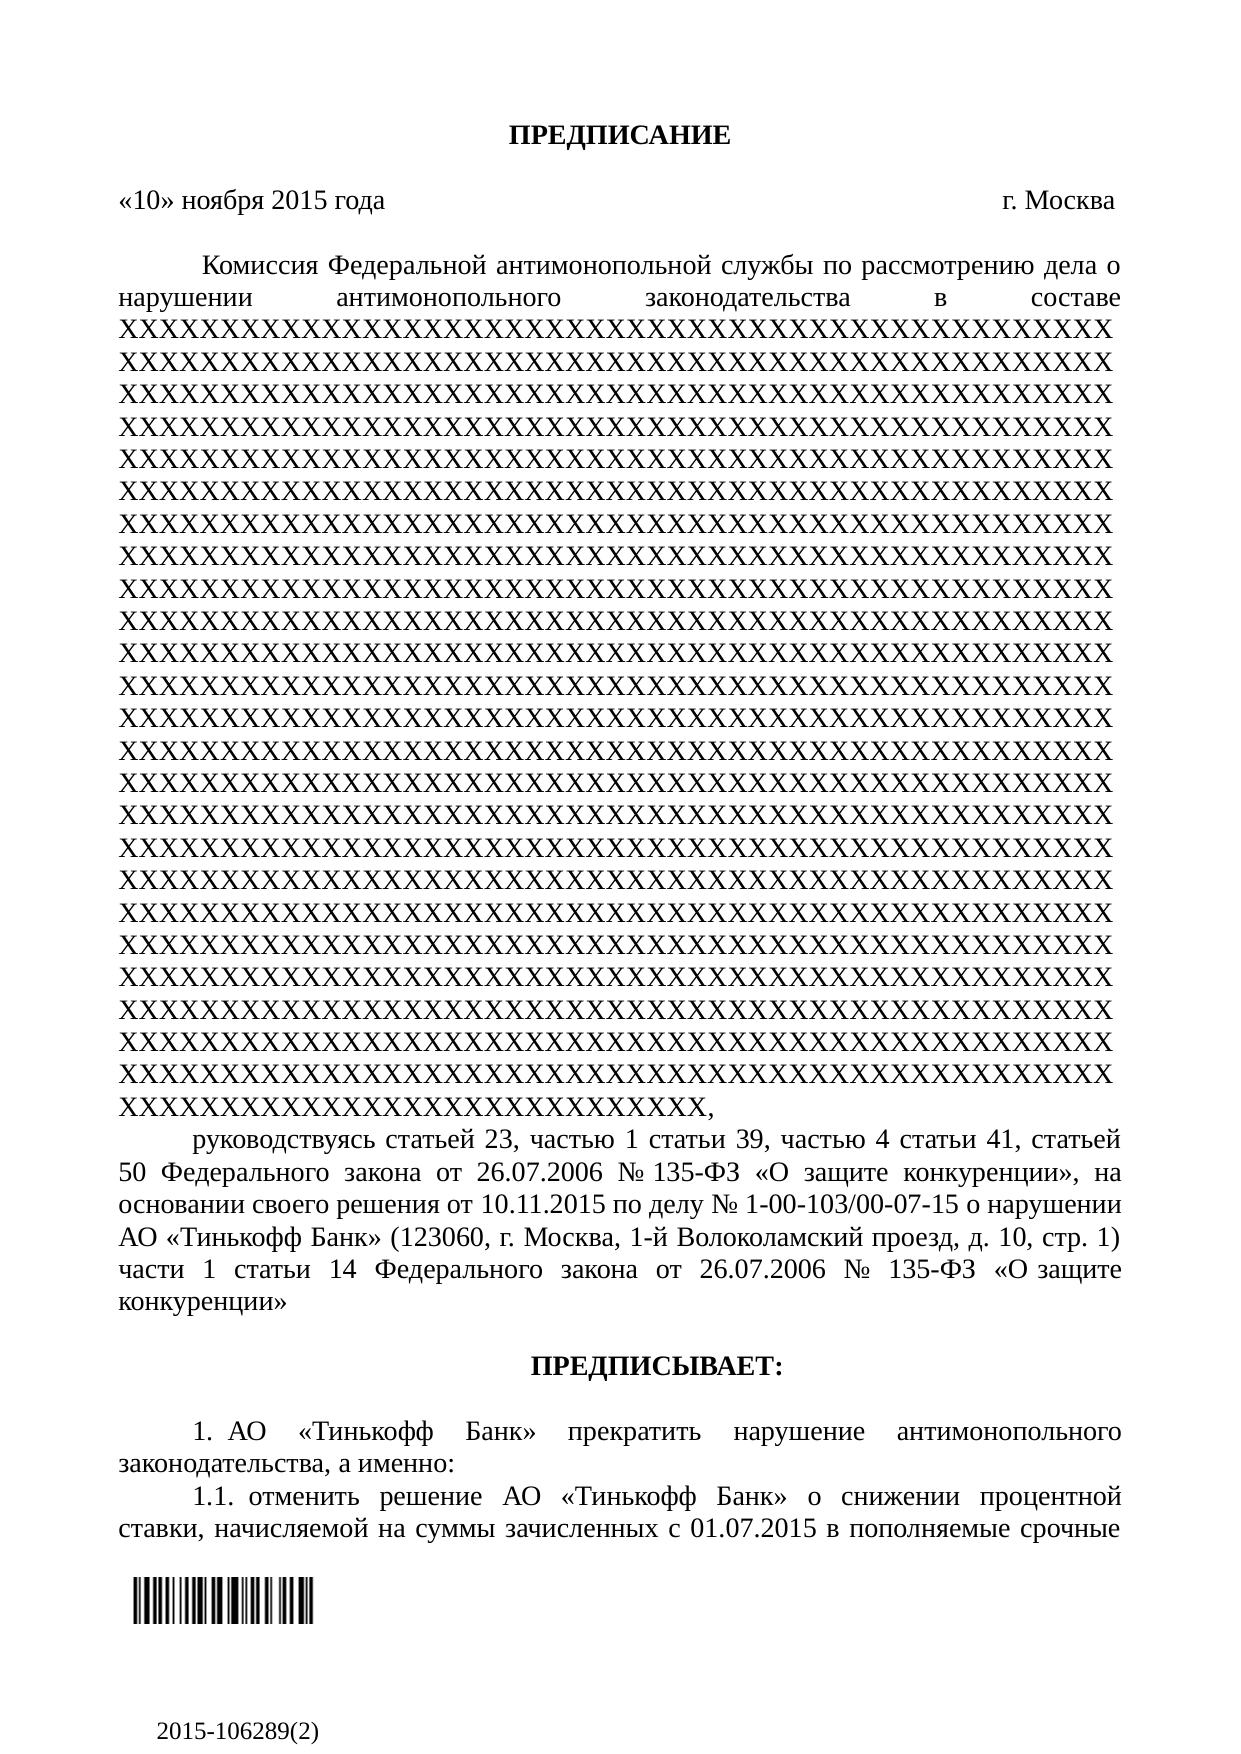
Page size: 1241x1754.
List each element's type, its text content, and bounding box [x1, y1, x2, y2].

text Комиссия Федеральной антимонопольной службы по рассмотрению дела о нарушении антимонопольного законодательства в составе XXXXXXXXXXXXXXXXXXXXXXXXXXXXXXXXXXXXXXXXXXXXXXXXXXXXXXXXXXXXXXXXXXXXXXXXXXXXXXXXXXXXXXXXXXXXXXXXXXXXXXXXXXXXXXXXXXXXXXXXXXXXXXXXXXXXXXXXXXXXXXXXXXXXXXXXXXXXXXXXXXXXXXXXXXXXXXXXXXXXXXXXXXXXXXXXXXXXXXXXXXXXXXXXXXXXXXXXXXXXXXXXXXXXXXXXXXXXXXXXXXXXXXXXXXXXXXXXXXXXXXXXXXXXXXXXXXXXXXXXXXXXXXXXXXXXXXXXXXXXXXXXXXXXXXXXXXXXXXXXXXXXXXXXXXXXXXXXXXXXXXXXXXXXXXXXXXXXXXXXXXXXXXXXXXXXXXXXXXXXXXXXXXXXXXXXXXXXXXXXXXXXXXXXXXXXXXXXXXXXXXXXXXXXXXXXXXXXXXXXXXXXXXXXXXXXXXXXXXXXXXXXXXXXXXXXXXXXXXXXXXXXXXXXXXXXXXXXXXXXXXXXXXXXXXXXXXXXXXXXXXXXXXXXXXXXXXXXXXXXXXXXXXXXXXXXXXXXXXXXXXXXXXXXXXXXXXXXXXXXXXXXXXXXXXXXXXXXXXXXXXXXXXXXXXXXXXXXXXXXXXXXXXXXXXXXXXXXXXXXXXXXXXXXXXXXXXXXXXXXXXXXXXXXXXXXXXXXXXXXXXXXXXXXXXXXXXXXXXXXXXXXXXXXXXXXXXXXXXXXXXXXXXXXXXXXXXXXXXXXXXXXXXXXXXXXXXXXXXXXXXXXXXXXXXXXXXXXXXXXXXXXXXXXXXXXXXXXXXXXXXXXXXXXXXXXXXXXXXXXXXXXXXXXXXXXXXXXXXXXXXXXXXXXXXXXXXXXXXXXXXXXXXXXXXXXXXXXXXXXXXXXXXXXXXXXXXXXXXXXXXXXXXXXXXXXXXXXXXXXXXXXXXXXXXXXXXXXXXXXXXXXXXXXXXXXXXXXXXXXXXXXXXXXXXXXXXXXXXXXXXXXXXXXXXXXXXXXXXXXXXXXXXXXXXXXXXXXXXXXXXXXXXXXXXXXXXXXXXXXXXXXXXXXXXXXXXXXXXXXXXXXXXXXXXXXXXXXXXXXXXXXXXXXXXXXXXXXXXXXXXXXXXXXXXXXXXXXXXXXXXXXXXXXXXXXXXXXXXXXXXXXXXXXXXXXXXXXXXXXXXXXXXXXXXXXXXXXXXXXXXXXXXXXXXXXXXXXXXXXXXXXX, [118, 248, 1122, 1122]
text руководствуясь статьей 23, частью 1 статьи 39, частью 4 статьи 41, статьей 50 Федерального закона от 26.07.2006 № 135-ФЗ «О защите конкуренции», на основании своего решения от 10.11.2015 по делу № 1-00-103/00-07-15 о нарушении АО «Тинькофф Банк» (123060, г. Москва, 1-й Волоколамский проезд, д. 10, стр. 1) части 1 статьи 14 Федерального закона от 26.07.2006 № 135-ФЗ «О защите конкуренции» [118, 1122, 1122, 1317]
text ПРЕДПИСЫВАЕТ: [118, 1349, 1122, 1382]
text 1.1. отменить решение АО «Тинькофф Банк» о снижении процентной ставки, начисляемой на суммы зачисленных с 01.07.2015 в пополняемые срочные [118, 1479, 1122, 1543]
text 1. АО «Тинькофф Банк» прекратить нарушение антимонопольного законодательства, а именно: [118, 1414, 1122, 1479]
text ПРЕДПИСАНИЕ [118, 118, 1122, 151]
picture [118, 1577, 331, 1624]
text «10» ноября 2015 года г. Москва [118, 183, 1122, 215]
